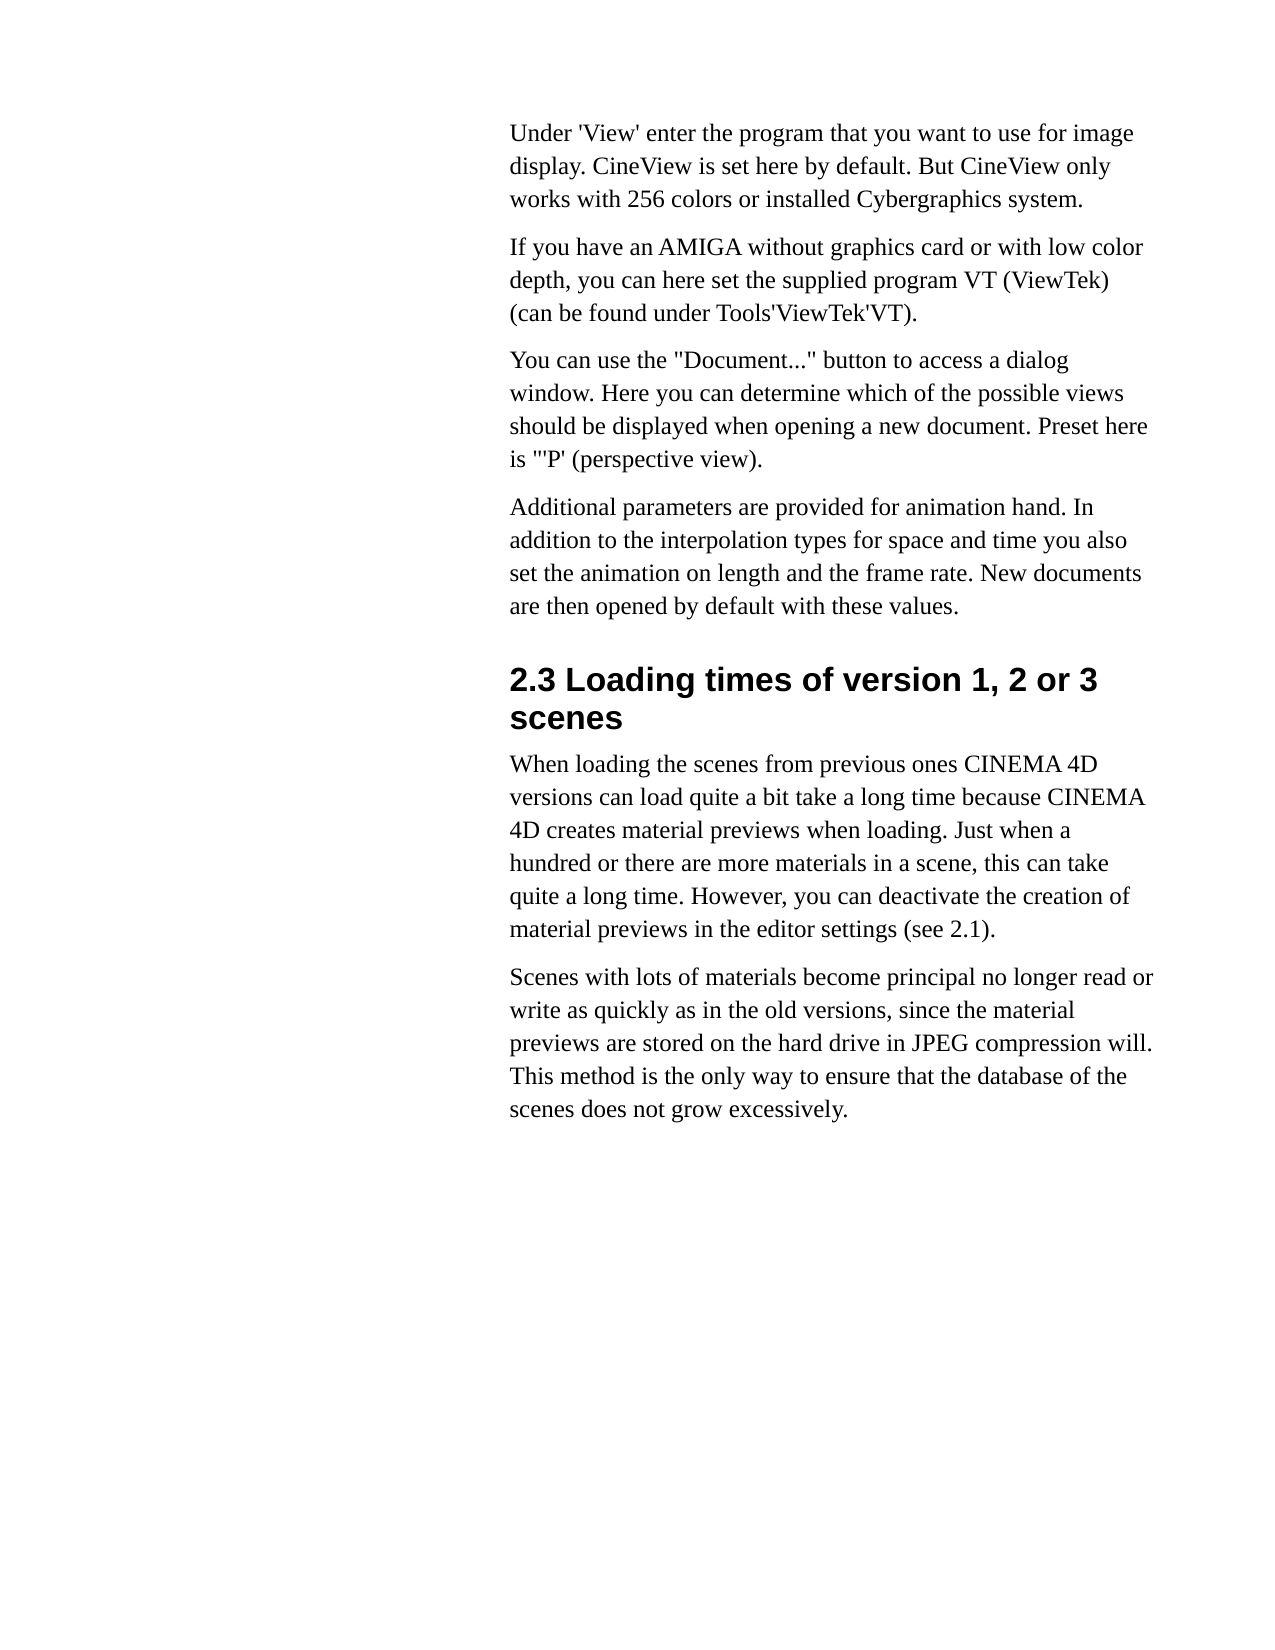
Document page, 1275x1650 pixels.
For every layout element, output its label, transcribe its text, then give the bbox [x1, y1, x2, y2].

text When loading the scenes from previous ones CINEMA 4D versions can load quite a bit take a long time because CINEMA 4D creates material previews when loading. Just when a hundred or there are more materials in a scene, this can take quite a long time. However, you can deactivate the creation of material previews in the editor settings (see 2.1). [509, 749, 1158, 943]
text Scenes with lots of materials become principal no longer read or write as quickly as in the old versions, since the material previews are stored on the hard drive in JPEG compression will. This method is the only way to ensure that the database of the scenes does not grow excessively. [509, 962, 1158, 1123]
text If you have an AMIGA without graphics card or with low color depth, you can here set the supplied program VT (ViewTek) (can be found under Tools'ViewTek'VT). [509, 232, 1158, 327]
text Under 'View' enter the program that you want to use for image display. CineView is set here by default. But CineView only works with 256 colors or installed Cybergraphics system. [509, 118, 1158, 213]
subtitle 2.3 Loading times of version 1, 2 or 3 scenes [509, 659, 1158, 737]
text You can use the "Document..." button to access a dialog window. Here you can determine which of the possible views should be displayed when opening a new document. Preset here is "'P' (perspective view). [509, 345, 1158, 473]
text Additional parameters are provided for animation hand. In addition to the interpolation types for space and time you also set the animation on length and the frame rate. New documents are then opened by default with these values. [509, 492, 1158, 620]
